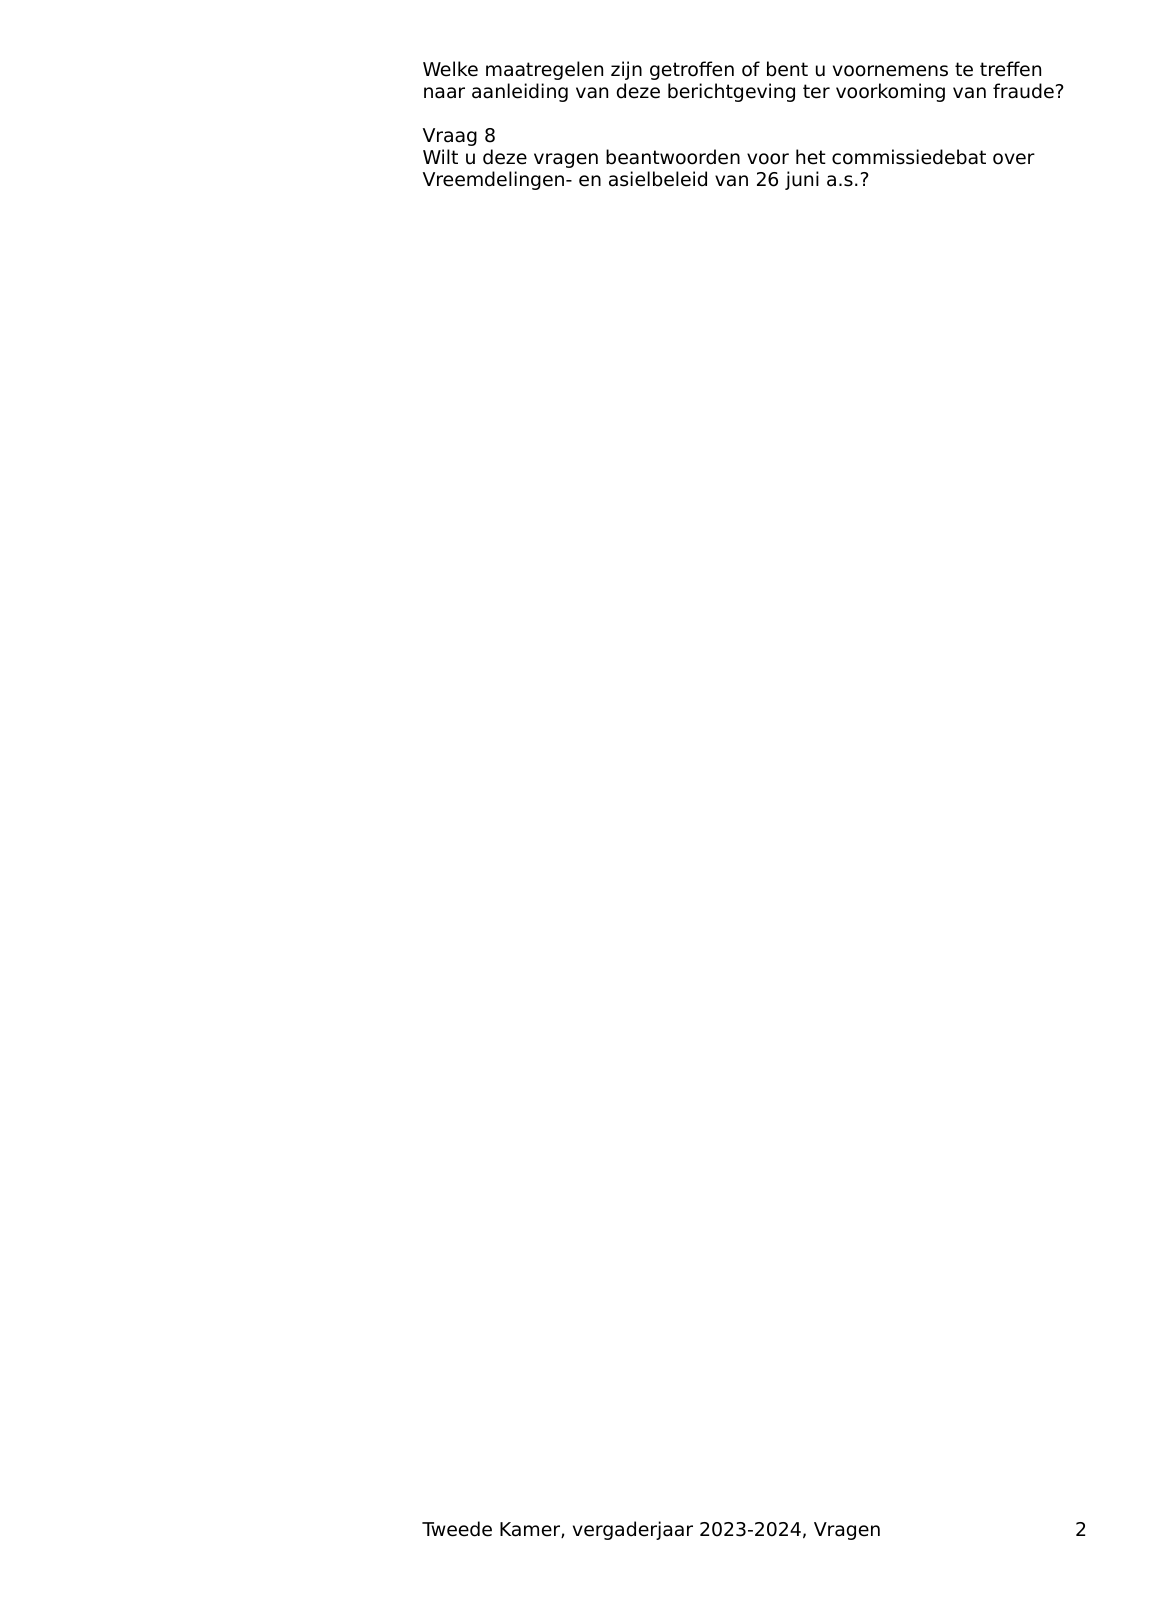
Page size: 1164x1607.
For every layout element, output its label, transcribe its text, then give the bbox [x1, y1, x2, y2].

text Welke maatregelen zijn getroffen of bent u voornemens te treffen naar aanleiding van deze berichtgeving ter voorkoming van fraude? [422, 59, 1087, 103]
text Vraag 8 [422, 125, 1087, 147]
text Wilt u deze vragen beantwoorden voor het commissiedebat over Vreemdelingen- en asielbeleid van 26 juni a.s.? [422, 147, 1087, 191]
